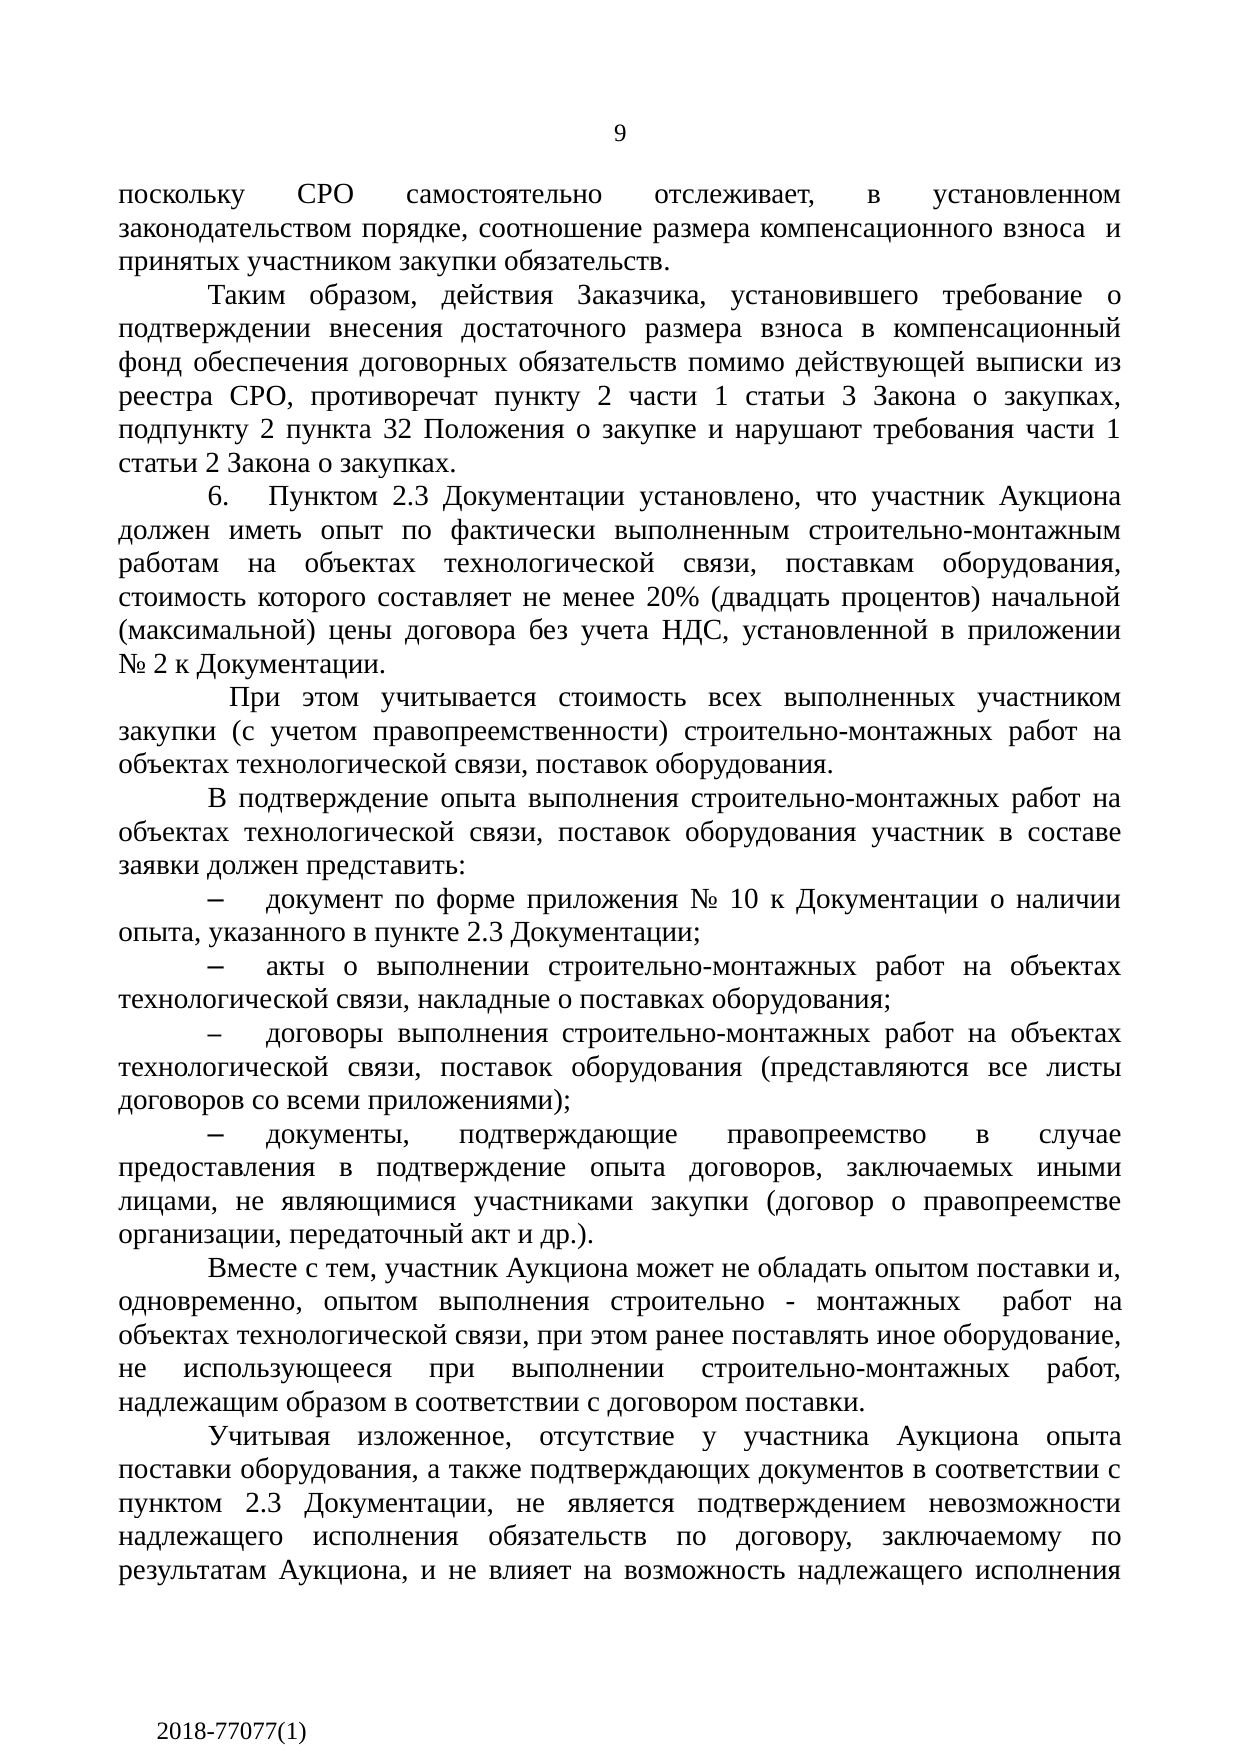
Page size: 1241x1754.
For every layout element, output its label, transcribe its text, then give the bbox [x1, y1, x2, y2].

text Вместе с тем, участник Аукциона может не обладать опытом поставки и, одновременно, опытом выполнения строительно - монтажных работ на объектах технологической связи, при этом ранее поставлять иное оборудование, не использующееся при выполнении строительно-монтажных работ, надлежащим образом в соответствии с договором поставки. [118, 1250, 1122, 1418]
text Учитывая изложенное, отсутствие у участника Аукциона опыта поставки оборудования, а также подтверждающих документов в соответствии с пунктом 2.3 Документации, не является подтверждением невозможности надлежащего исполнения обязательств по договору, заключаемому по результатам Аукциона, и не влияет на возможность надлежащего исполнения [118, 1418, 1122, 1585]
list документы, подтверждающие правопреемство в случае предоставления в подтверждение опыта договоров, заключаемых иными лицами, не являющимися участниками закупки (договор о правопреемстве организации, передаточный акт и др.). [118, 1116, 1122, 1250]
text В подтверждение опыта выполнения строительно-монтажных работ на объектах технологической связи, поставок оборудования участник в составе заявки должен представить: [118, 780, 1122, 881]
text поскольку СРО самостоятельно отслеживает, в установленном законодательством порядке, соотношение размера компенсационного взноса и принятых участником закупки обязательств. [118, 176, 1122, 277]
list Пунктом 2.3 Документации установлено, что участник Аукциона должен иметь опыт по фактически выполненным строительно-монтажным работам на объектах технологической связи, поставкам оборудования, стоимость которого составляет не менее 20% (двадцать процентов) начальной (максимальной) цены договора без учета НДС, установленной в приложении № 2 к Документации. [118, 478, 1122, 679]
text Таким образом, действия Заказчика, установившего требование о подтверждении внесения достаточного размера взноса в компенсационный фонд обеспечения договорных обязательств помимо действующей выписки из реестра СРО, противоречат пункту 2 части 1 статьи 3 Закона о закупках, подпункту 2 пункта 32 Положения о закупке и нарушают требования части 1 статьи 2 Закона о закупках. [118, 277, 1122, 478]
list документ по форме приложения № 10 к Документации о наличии опыта, указанного в пункте 2.3 Документации; [118, 881, 1122, 948]
text При этом учитывается стоимость всех выполненных участником закупки (с учетом правопреемственности) строительно-монтажных работ на объектах технологической связи, поставок оборудования. [118, 679, 1122, 780]
list акты о выполнении строительно-монтажных работ на объектах технологической связи, накладные о поставках оборудования; [118, 948, 1122, 1015]
list договоры выполнения строительно-монтажных работ на объектах технологической связи, поставок оборудования (представляются все листы договоров со всеми приложениями); [118, 1015, 1122, 1116]
